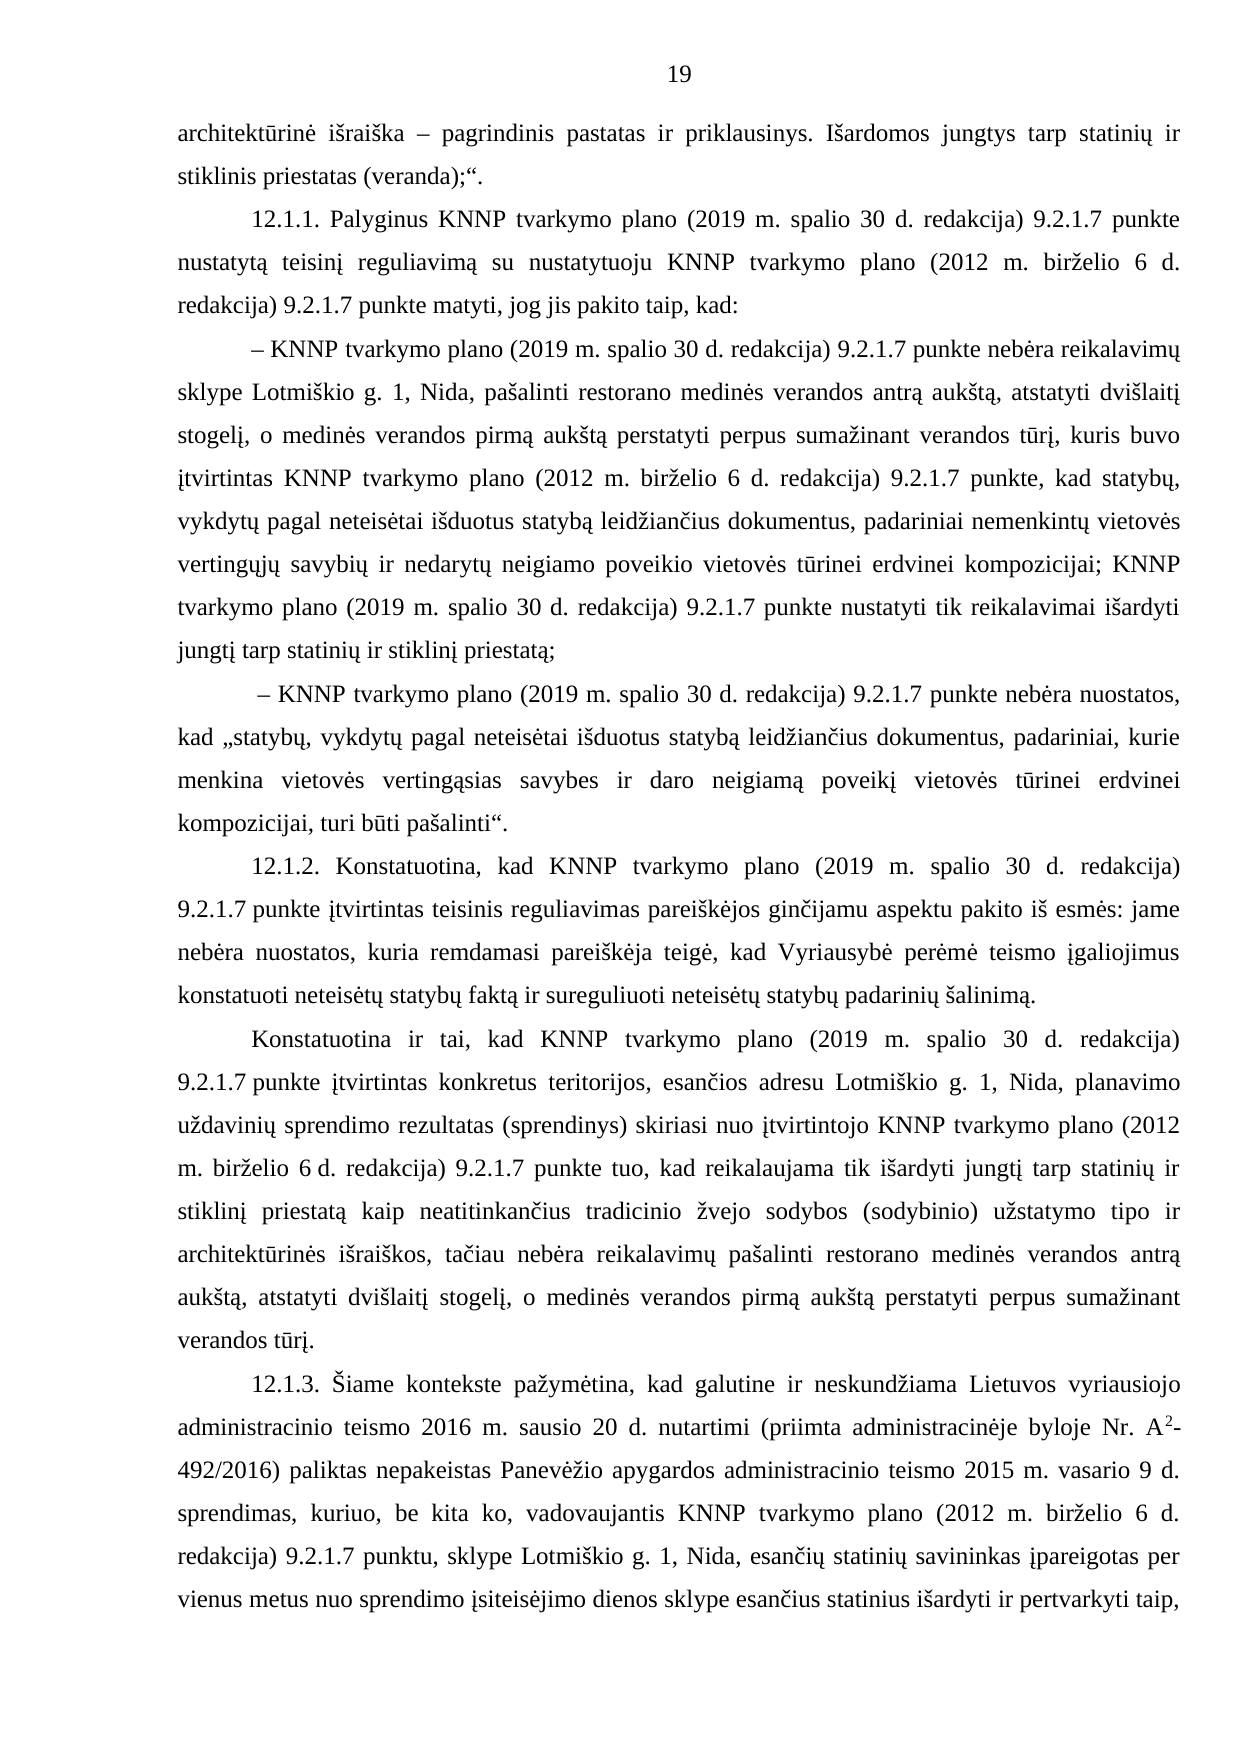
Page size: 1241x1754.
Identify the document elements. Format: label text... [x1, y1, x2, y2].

text – KNNP tvarkymo plano (2019 m. spalio 30 d. redakcija) 9.2.1.7 punkte nebėra reikalavimų sklype Lotmiškio g. 1, Nida, pašalinti restorano medinės verandos antrą aukštą, atstatyti dvišlaitį stogelį, o medinės verandos pirmą aukštą perstatyti perpus sumažinant verandos tūrį, kuris buvo įtvirtintas KNNP tvarkymo plano (2012 m. birželio 6 d. redakcija) 9.2.1.7 punkte, kad statybų, vykdytų pagal neteisėtai išduotus statybą leidžiančius dokumentus, padariniai nemenkintų vietovės vertingųjų savybių ir nedarytų neigiamo poveikio vietovės tūrinei erdvinei kompozicijai; KNNP tvarkymo plano (2019 m. spalio 30 d. redakcija) 9.2.1.7 punkte nustatyti tik reikalavimai išardyti jungtį tarp statinių ir stiklinį priestatą; [177, 334, 1181, 664]
text – KNNP tvarkymo plano (2019 m. spalio 30 d. redakcija) 9.2.1.7 punkte nebėra nuostatos, kad „statybų, vykdytų pagal neteisėtai išduotus statybą leidžiančius dokumentus, padariniai, kurie menkina vietovės vertingąsias savybes ir daro neigiamą poveikį vietovės tūrinei erdvinei kompozicijai, turi būti pašalinti“. [177, 679, 1181, 837]
text 12.1.2. Konstatuotina, kad KNNP tvarkymo plano (2019 m. spalio 30 d. redakcija) 9.2.1.7 punkte įtvirtintas teisinis reguliavimas pareiškėjos ginčijamu aspektu pakito iš esmės: jame nebėra nuostatos, kuria remdamasi pareiškėja teigė, kad Vyriausybė perėmė teismo įgaliojimus konstatuoti neteisėtų statybų faktą ir sureguliuoti neteisėtų statybų padarinių šalinimą. [177, 851, 1181, 1009]
text Konstatuotina ir tai, kad KNNP tvarkymo plano (2019 m. spalio 30 d. redakcija) 9.2.1.7 punkte įtvirtintas konkretus teritorijos, esančios adresu Lotmiškio g. 1, Nida, planavimo uždavinių sprendimo rezultatas (sprendinys) skiriasi nuo įtvirtintojo KNNP tvarkymo plano (2012 m. birželio 6 d. redakcija) 9.2.1.7 punkte tuo, kad reikalaujama tik išardyti jungtį tarp statinių ir stiklinį priestatą kaip neatitinkančius tradicinio žvejo sodybos (sodybinio) užstatymo tipo ir architektūrinės išraiškos, tačiau nebėra reikalavimų pašalinti restorano medinės verandos antrą aukštą, atstatyti dvišlaitį stogelį, o medinės verandos pirmą aukštą perstatyti perpus sumažinant verandos tūrį. [177, 1024, 1181, 1354]
text architektūrinė išraiška – pagrindinis pastatas ir priklausinys. Išardomos jungtys tarp statinių ir stiklinis priestatas (veranda);“. [177, 118, 1181, 190]
text 12.1.1. Palyginus KNNP tvarkymo plano (2019 m. spalio 30 d. redakcija) 9.2.1.7 punkte nustatytą teisinį reguliavimą su nustatytuoju KNNP tvarkymo plano (2012 m. birželio 6 d. redakcija) 9.2.1.7 punkte matyti, jog jis pakito taip, kad: [177, 204, 1181, 319]
text 12.1.3. Šiame kontekste pažymėtina, kad galutine ir neskundžiama Lietuvos vyriausiojo administracinio teismo 2016 m. sausio 20 d. nutartimi (priimta administracinėje byloje Nr. A2-492/2016) paliktas nepakeistas Panevėžio apygardos administracinio teismo 2015 m. vasario 9 d. sprendimas, kuriuo, be kita ko, vadovaujantis KNNP tvarkymo plano (2012 m. birželio 6 d. redakcija) 9.2.1.7 punktu, sklype Lotmiškio g. 1, Nida, esančių statinių savininkas įpareigotas per vienus metus nuo sprendimo įsiteisėjimo dienos sklype esančius statinius išardyti ir pertvarkyti taip, [177, 1369, 1181, 1613]
